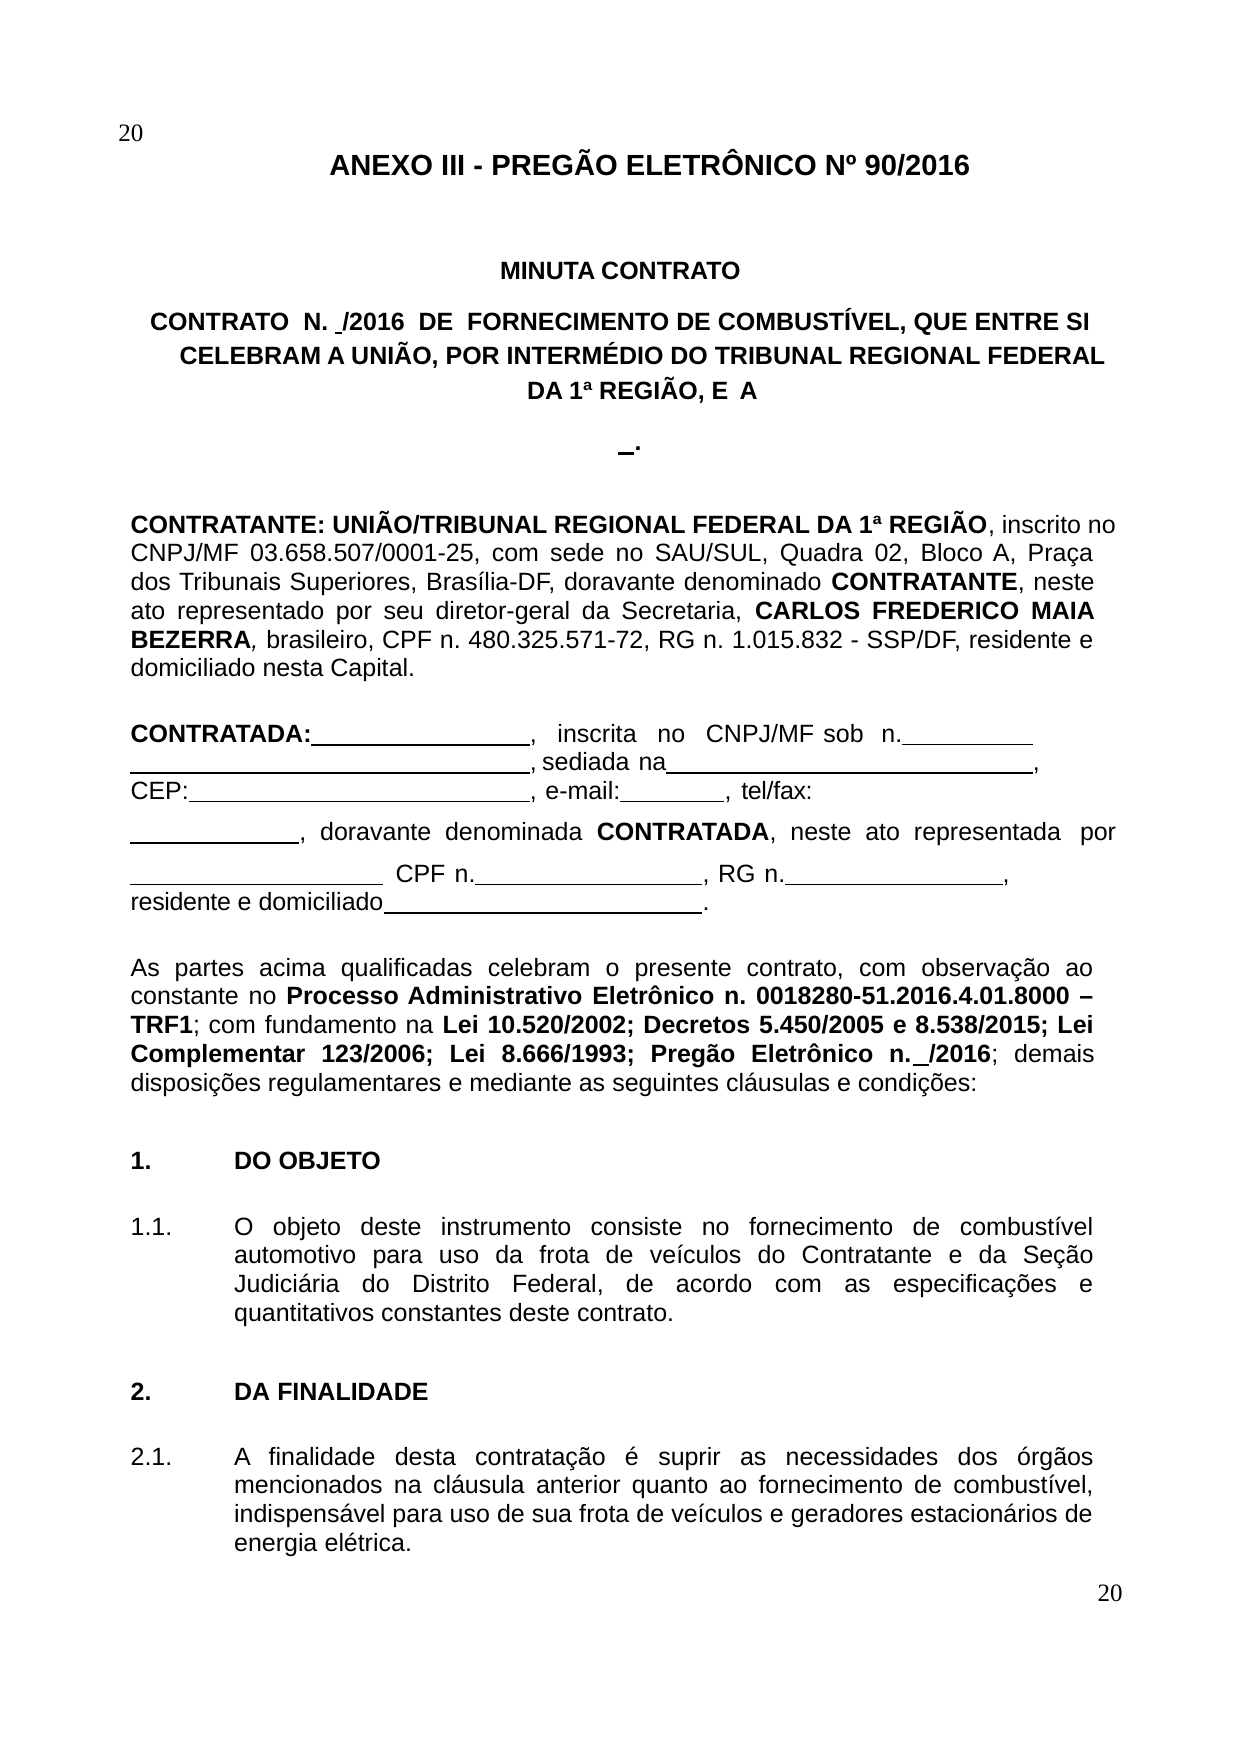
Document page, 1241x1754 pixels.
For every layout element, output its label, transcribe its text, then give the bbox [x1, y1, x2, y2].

text , doravante denominada CONTRATADA, neste ato representada por [130, 817, 1122, 846]
subtitle CONTRATO N. /2016 DE FORNECIMENTO DE COMBUSTÍVEL, QUE ENTRE SI CELEBRAM A UNIÃO, POR INTERMÉDIO DO TRIBUNAL REGIONAL FEDERAL DA 1ª REGIÃO, E A [118, 307, 1122, 404]
text CONTRATANTE: UNIÃO/TRIBUNAL REGIONAL FEDERAL DA 1ª REGIÃO, inscrito no [130, 509, 1122, 538]
text ANEXO III - PREGÃO ELETRÔNICO Nº 90/2016 [118, 148, 1181, 181]
text CNPJ/MF 03.658.507/0001-25, com sede no SAU/SUL, Quadra 02, Bloco A, Praça dos Tribunais Superiores, Brasília-DF, doravante denominado CONTRATANTE, neste ato representado por seu diretor-geral da Secretaria, CARLOS FREDERICO MAIA BEZERRA, brasileiro, CPF n. 480.325.571-72, RG n. 1.015.832 - SSP/DF, residente e domiciliado nesta Capital. [130, 538, 1095, 682]
subtitle DA FINALIDADE [130, 1377, 1122, 1405]
text CONTRATADA: , inscrita no CNPJ/MF sob n. , sediada na , CEP: , e-mail: , tel/fax: [130, 718, 1094, 805]
list A finalidade desta contratação é suprir as necessidades dos órgãos mencionados na cláusula anterior quanto ao fornecimento de combustível, indispensável para uso de sua frota de veículos e geradores estacionários de energia elétrica. [130, 1442, 1095, 1557]
text . [618, 427, 1122, 456]
text MINUTA CONTRATO [118, 256, 1122, 284]
text As partes acima qualificadas celebram o presente contrato, com observação ao constante no Processo Administrativo Eletrônico n. 0018280-51.2016.4.01.8000 – TRF1; com fundamento na Lei 10.520/2002; Decretos 5.450/2005 e 8.538/2015; Lei Complementar 123/2006; Lei 8.666/1993; Pregão Eletrônico n. /2016; demais disposições regulamentares e mediante as seguintes cláusulas e condições: [130, 952, 1094, 1096]
list O objeto deste instrumento consiste no fornecimento de combustível automotivo para uso da frota de veículos do Contratante e da Seção Judiciária do Distrito Federal, de acordo com as especificações e quantitativos constantes deste contrato. [130, 1211, 1094, 1326]
subtitle DO OBJETO [130, 1146, 1122, 1175]
text CPF n. , RG n. , residente e domiciliado . [130, 858, 1093, 916]
